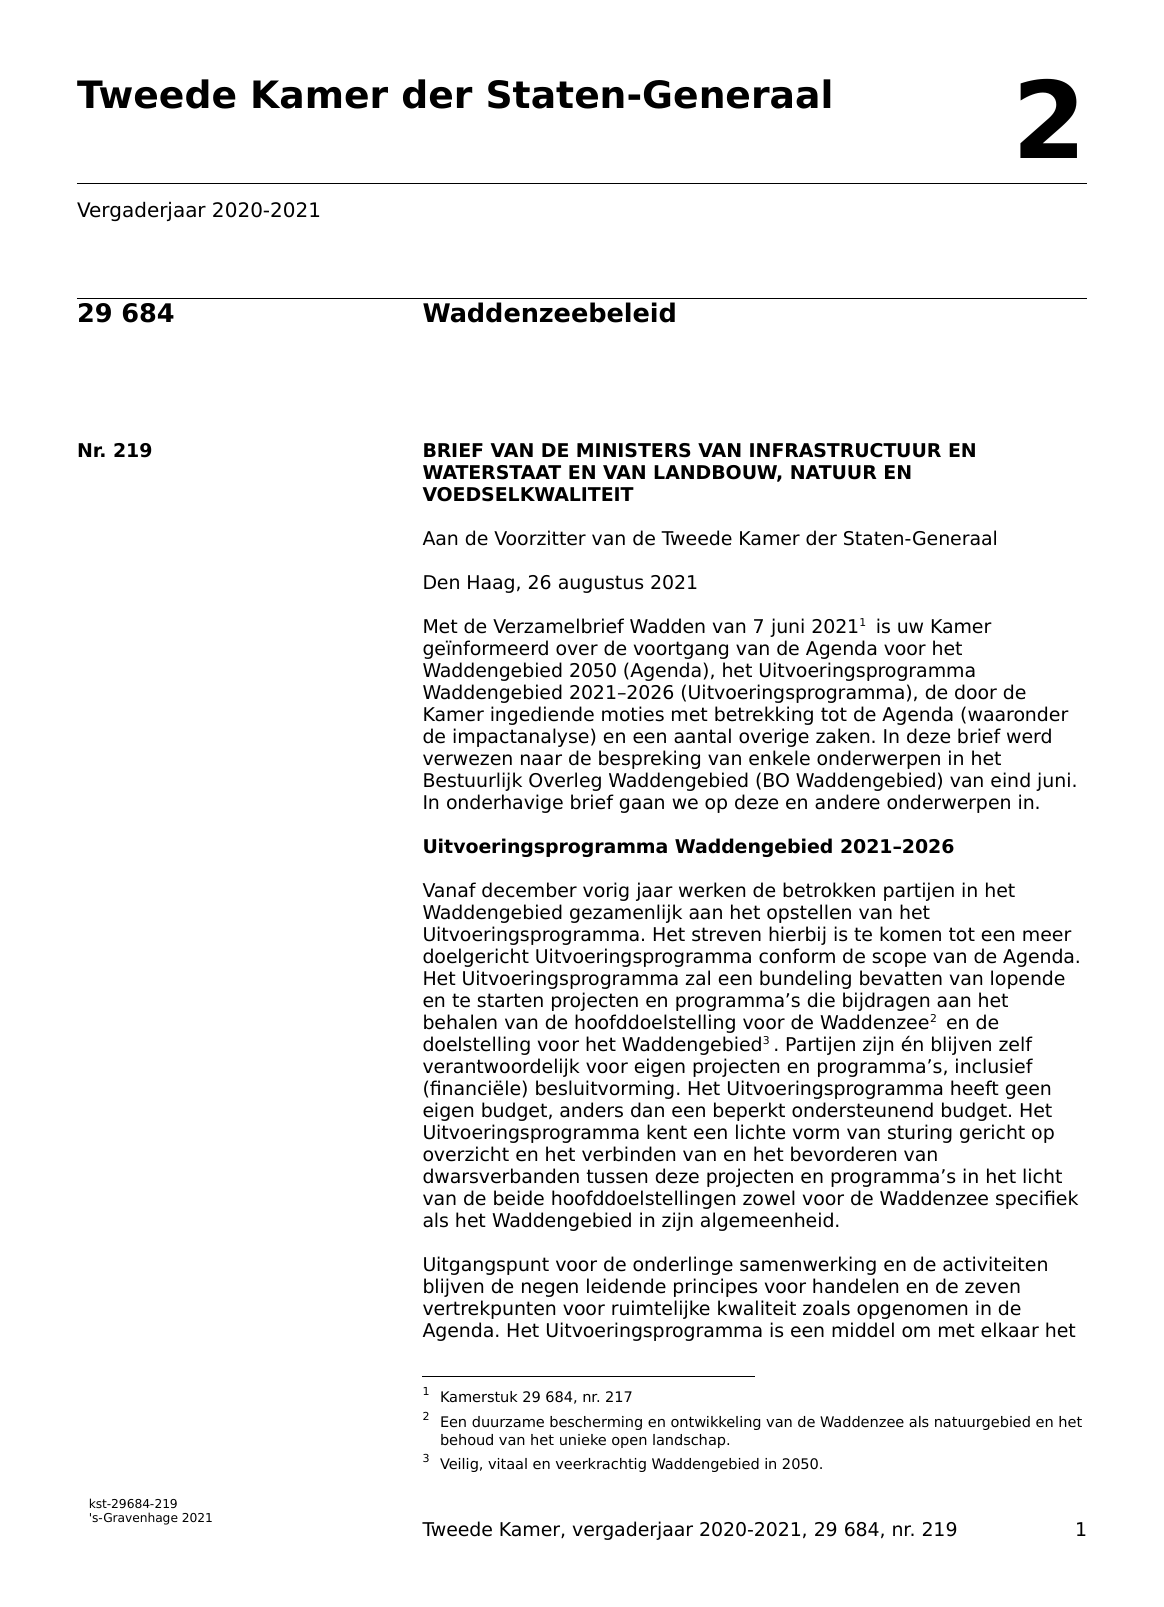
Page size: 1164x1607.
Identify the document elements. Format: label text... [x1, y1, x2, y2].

text kst-29684-219 [88, 1497, 323, 1511]
table_cell Vergaderjaar 2020-2021 [77, 184, 1087, 298]
subtitle Nr. 219 BRIEF VAN DE MINISTERS VAN INFRASTRUCTUUR EN WATERSTAAT EN VAN LANDBOUW, NATUUR EN VOEDSELKWALITEIT [77, 440, 1087, 506]
text Uitgangspunt voor de onderlinge samenwerking en de activiteiten blijven de negen leidende principes voor handelen en de zeven vertrekpunten voor ruimtelijke kwaliteit zoals opgenomen in de Agenda. Het Uitvoeringsprogramma is een middel om met elkaar het [422, 1254, 1087, 1342]
table_header Tweede Kamer der Staten-Generaal [77, 59, 886, 183]
text Aan de Voorzitter van de Tweede Kamer der Staten-Generaal [422, 528, 1087, 550]
text Met de Verzamelbrief Wadden van 7 juni 2021 is uw Kamer geïnformeerd over de voortgang van de Agenda voor het Waddengebied 2050 (Agenda), het Uitvoeringsprogramma Waddengebied 2021–2026 (Uitvoeringsprogramma), de door de Kamer ingediende moties met betrekking tot de Agenda (waaronder de impactanalyse) en een aantal overige zaken. In deze brief werd verwezen naar de bespreking van enkele onderwerpen in het Bestuurlijk Overleg Waddengebied (BO Waddengebied) van eind juni. In onderhavige brief gaan we op deze en andere onderwerpen in. [422, 616, 1087, 814]
table_header 2 [886, 59, 1087, 183]
text Den Haag, 26 augustus 2021 [422, 572, 1087, 594]
text Vanaf december vorig jaar werken de betrokken partijen in het Waddengebied gezamenlijk aan het opstellen van het Uitvoeringsprogramma. Het streven hierbij is te komen tot een meer doelgericht Uitvoeringsprogramma conform de scope van de Agenda. Het Uitvoeringsprogramma zal een bundeling bevatten van lopende en te starten projecten en programma’s die bijdragen aan het behalen van de hoofddoelstelling voor de Waddenzee en de doelstelling voor het Waddengebied. Partijen zijn én blijven zelf verantwoordelijk voor eigen projecten en programma’s, inclusief (financiële) besluitvorming. Het Uitvoeringsprogramma heeft geen eigen budget, anders dan een beperkt ondersteunend budget. Het Uitvoeringsprogramma kent een lichte vorm van sturing gericht op overzicht en het verbinden van en het bevorderen van dwarsverbanden tussen deze projecten en programma’s in het licht van de beide hoofddoelstellingen zowel voor de Waddenzee specifiek als het Waddengebied in zijn algemeenheid. [422, 880, 1087, 1232]
text 's-Gravenhage 2021 [88, 1511, 323, 1525]
subtitle Uitvoeringsprogramma Waddengebied 2021–2026 [422, 836, 1087, 858]
subtitle 29 684 Waddenzeebeleid [77, 299, 1087, 329]
text Een duurzame bescherming en ontwikkeling van de Waddenzee als natuurgebied en het behoud van het unieke open landschap. [422, 1410, 1087, 1449]
text Veilig, vitaal en veerkrachtig Waddengebied in 2050. [422, 1452, 1087, 1474]
text Kamerstuk 29 684, nr. 217 [422, 1385, 1087, 1407]
